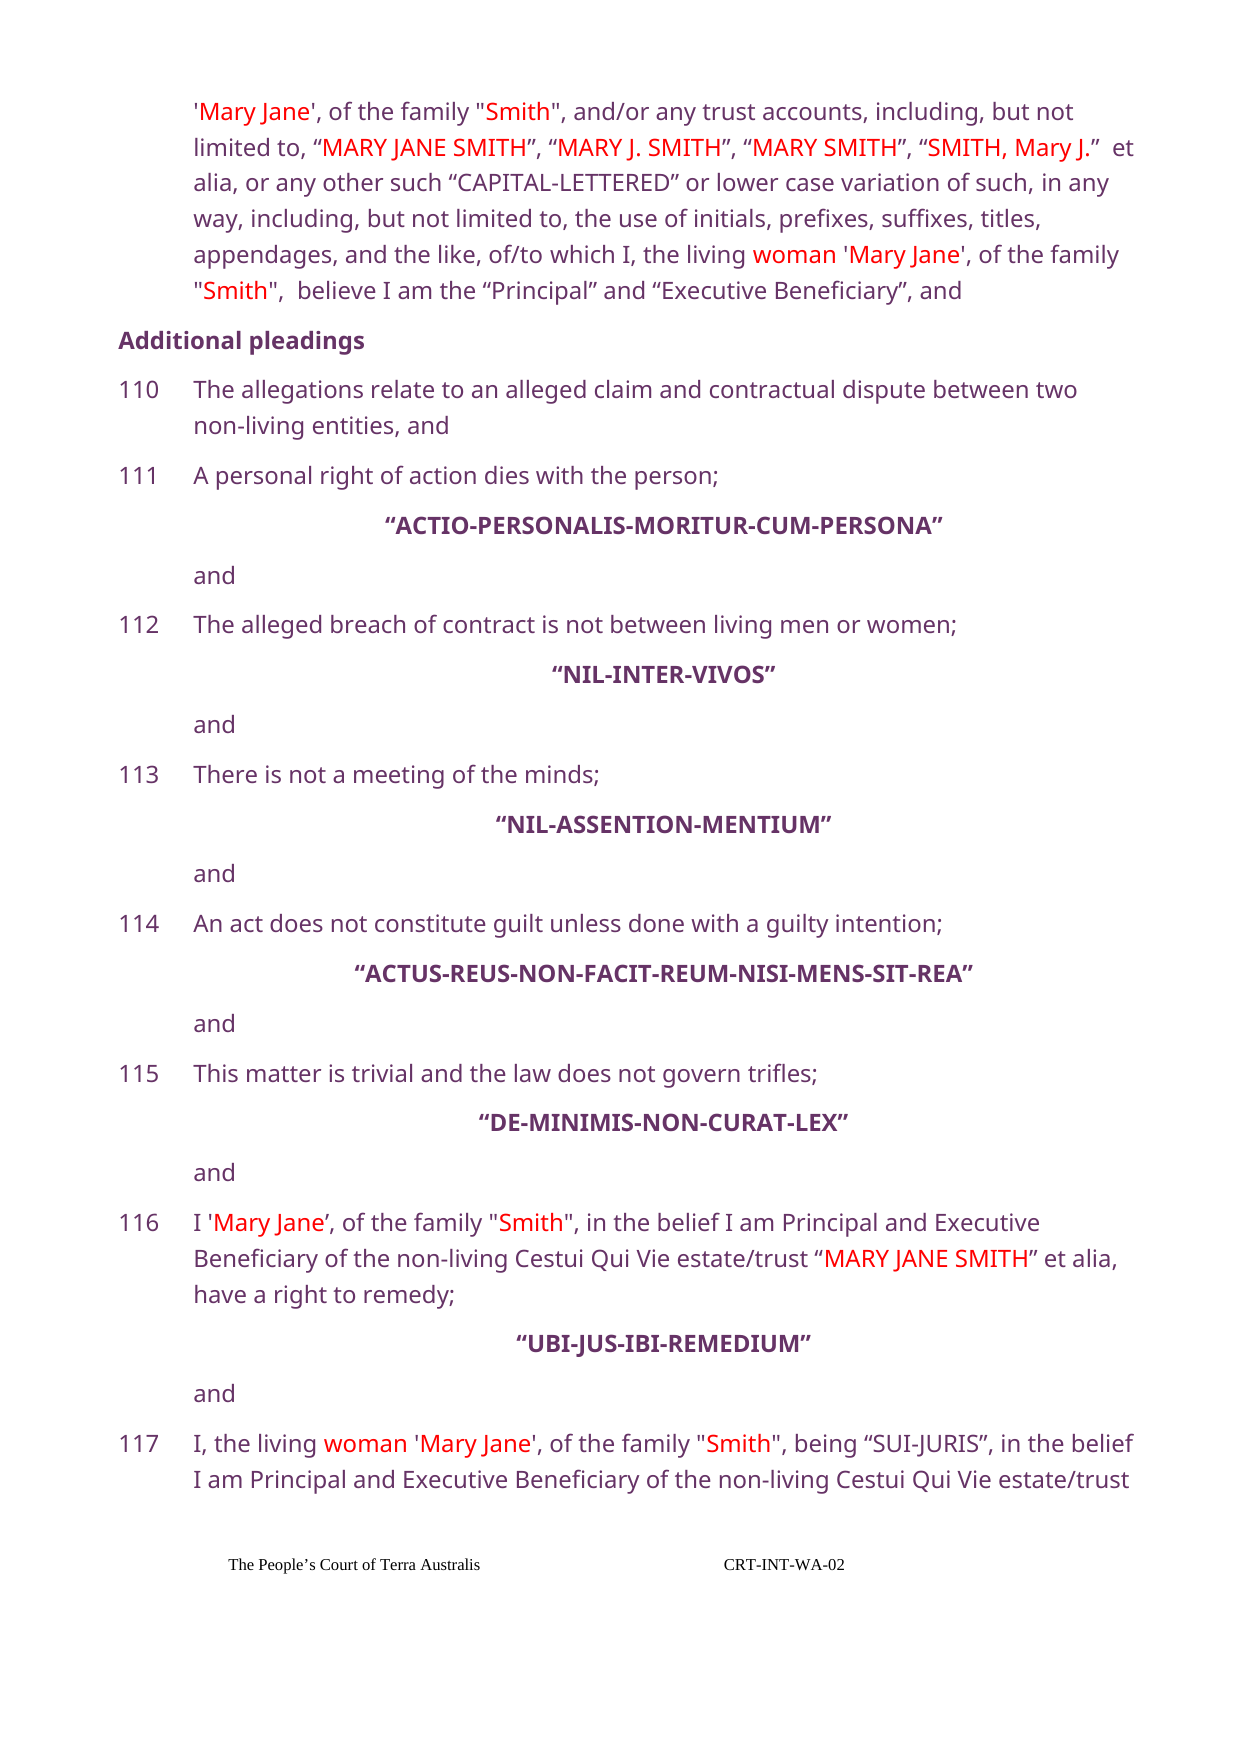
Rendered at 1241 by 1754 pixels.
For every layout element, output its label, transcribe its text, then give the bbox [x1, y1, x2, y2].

list The allegations relate to an alleged claim and contractual dispute between two non-living entities, and [118, 373, 1134, 442]
text “ACTUS-REUS-NON-FACIT-REUM-NISI-MENS-SIT-REA” [193, 957, 1134, 989]
list A personal right of action dies with the person; [118, 459, 1134, 491]
list I, the living woman 'Mary Jane', of the family "Smith", being “SUI-JURIS”, in the belief I am Principal and Executive Beneficiary of the non-living Cestui Qui Vie estate/trust [118, 1427, 1134, 1495]
text and [193, 857, 1134, 890]
list There is not a meeting of the minds; [118, 758, 1134, 790]
text and [193, 1007, 1134, 1039]
text “NIL-INTER-VIVOS” [193, 658, 1134, 691]
text “ACTIO-PERSONALIS-MORITUR-CUM-PERSONA” [193, 509, 1134, 541]
list The alleged breach of contract is not between living men or women; [118, 608, 1134, 641]
text “UBI-JUS-IBI-REMEDIUM” [193, 1327, 1134, 1360]
text and [193, 1156, 1134, 1188]
text “DE-MINIMIS-NON-CURAT-LEX” [193, 1106, 1134, 1139]
text and [193, 558, 1134, 591]
text and [193, 708, 1134, 740]
list 'Mary Jane', of the family "Smith", and/or any trust accounts, including, but not limited to, “MARY JANE SMITH”, “MARY J. SMITH”, “MARY SMITH”, “SMITH, Mary J.” et alia, or any other such “CAPITAL-LETTERED” or lower case variation of such, in any way, including, but not limited to, the use of initials, prefixes, suffixes, titles, appendages, and the like, of/to which I, the living woman 'Mary Jane', of the family "Smith", believe I am the “Principal” and “Executive Beneficiary”, and [118, 94, 1134, 306]
text Additional pleadings [118, 323, 1134, 356]
list This matter is trivial and the law does not govern trifles; [118, 1056, 1134, 1089]
text and [193, 1377, 1134, 1409]
text “NIL-ASSENTION-MENTIUM” [193, 807, 1134, 840]
list An act does not constitute guilt unless done with a guilty intention; [118, 907, 1134, 939]
list I 'Mary Jane’, of the family "Smith", in the belief I am Principal and Executive Beneficiary of the non-living Cestui Qui Vie estate/trust “MARY JANE SMITH” et alia, have a right to remedy; [118, 1206, 1134, 1310]
